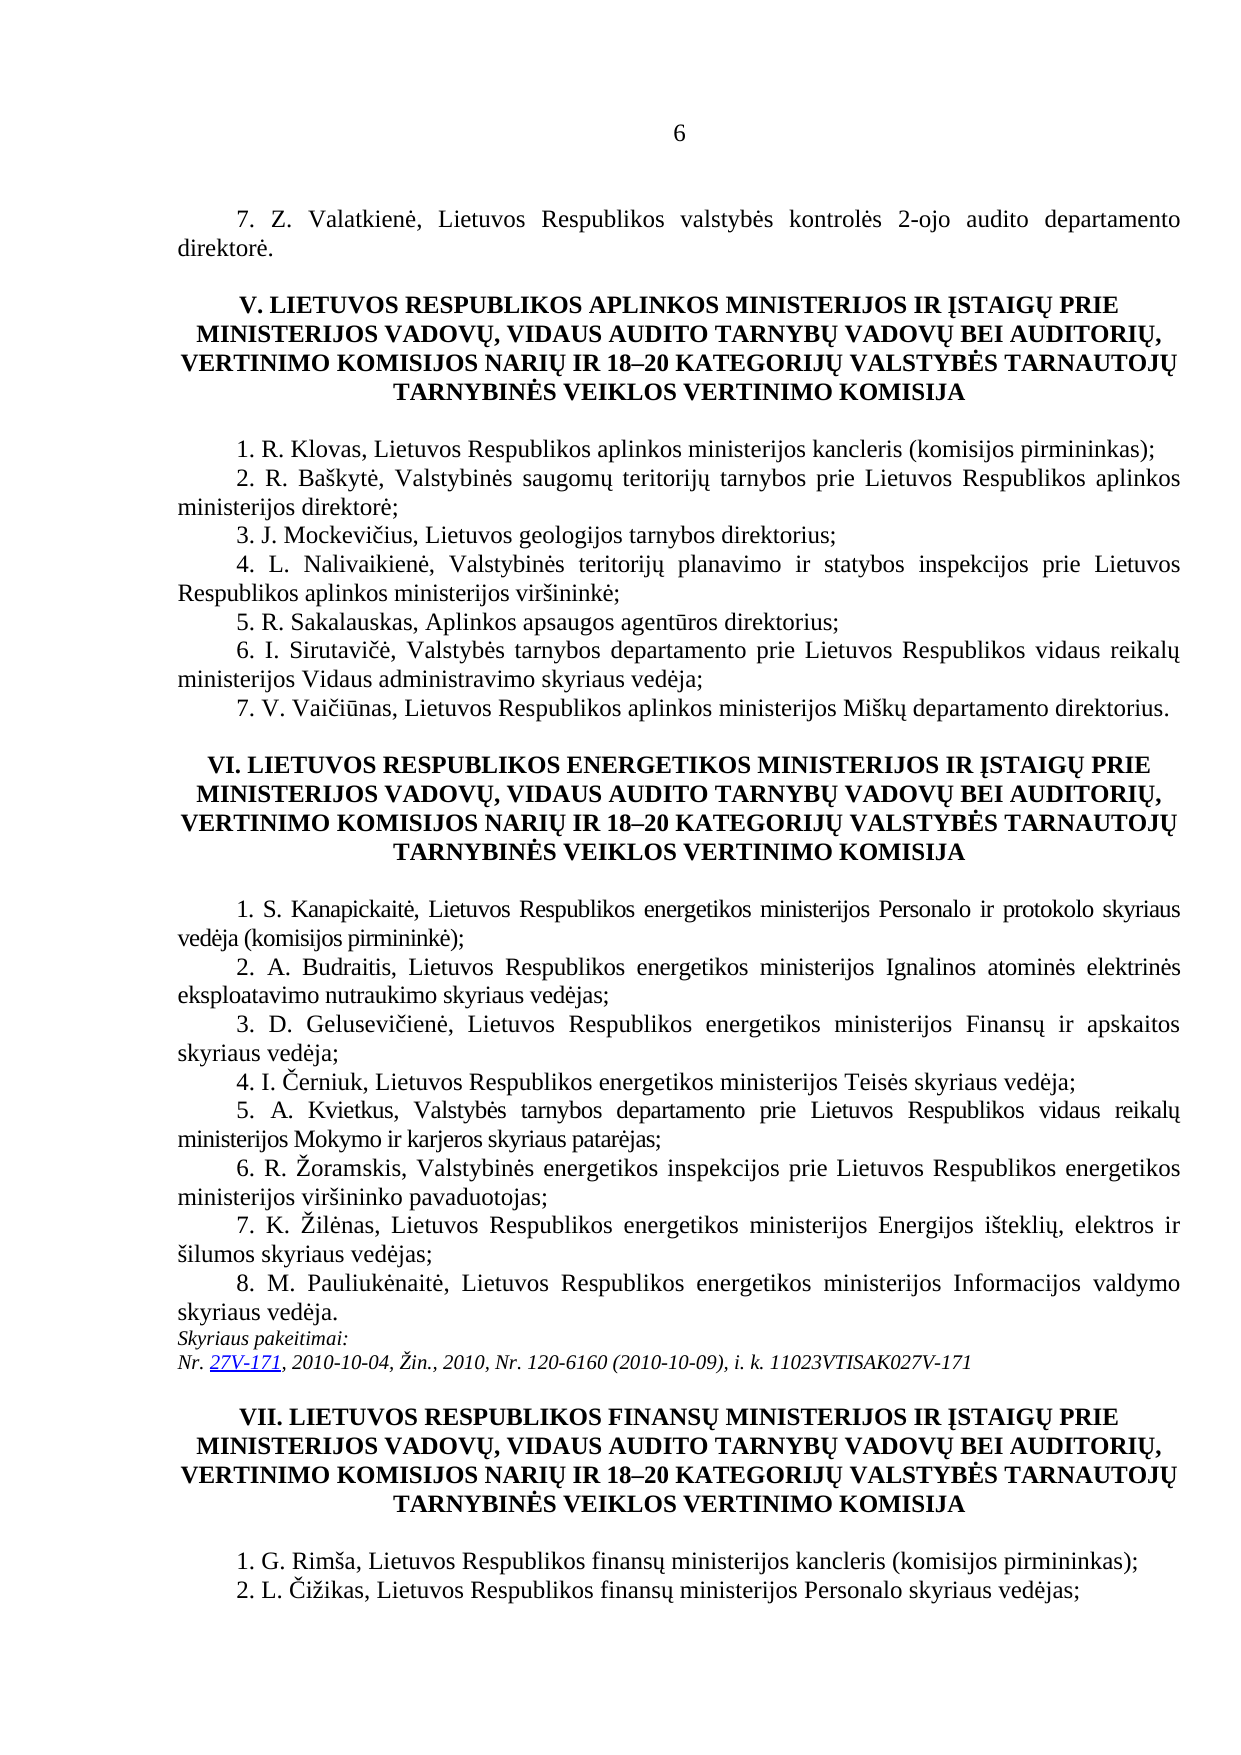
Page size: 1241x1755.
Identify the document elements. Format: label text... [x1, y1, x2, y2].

text 1. S. Kanapickaitė, Lietuvos Respublikos energetikos ministerijos Personalo ir protokolo skyriaus vedėja (komisijos pirmininkė); [177, 894, 1181, 952]
text 1. G. Rimša, Lietuvos Respublikos finansų ministerijos kancleris (komisijos pirmininkas); [177, 1546, 1181, 1575]
text 4. I. Černiuk, Lietuvos Respublikos energetikos ministerijos Teisės skyriaus vedėja; [177, 1067, 1181, 1096]
text 5. R. Sakalauskas, Aplinkos apsaugos agentūros direktorius; [177, 607, 1181, 636]
text 2. L. Čižikas, Lietuvos Respublikos finansų ministerijos Personalo skyriaus vedėjas; [177, 1575, 1181, 1604]
text Skyriaus pakeitimai: [177, 1326, 1181, 1350]
text 8. M. Pauliukėnaitė, Lietuvos Respublikos energetikos ministerijos Informacijos valdymo skyriaus vedėja. [177, 1268, 1181, 1326]
text 2. R. Baškytė, Valstybinės saugomų teritorijų tarnybos prie Lietuvos Respublikos aplinkos ministerijos direktorė; [177, 463, 1181, 521]
text 3. J. Mockevičius, Lietuvos geologijos tarnybos direktorius; [177, 521, 1181, 549]
text 7. Z. Valatkienė, Lietuvos Respublikos valstybės kontrolės 2-ojo audito departamento direktorė. [177, 204, 1181, 262]
text 5. A. Kvietkus, Valstybės tarnybos departamento prie Lietuvos Respublikos vidaus reikalų ministerijos Mokymo ir karjeros skyriaus patarėjas; [177, 1096, 1181, 1153]
text 1. R. Klovas, Lietuvos Respublikos aplinkos ministerijos kancleris (komisijos pirmininkas); [177, 434, 1181, 463]
text 6. I. Sirutavičė, Valstybės tarnybos departamento prie Lietuvos Respublikos vidaus reikalų ministerijos Vidaus administravimo skyriaus vedėja; [177, 636, 1181, 693]
text 2. A. Budraitis, Lietuvos Respublikos energetikos ministerijos Ignalinos atominės elektrinės eksploatavimo nutraukimo skyriaus vedėjas; [177, 952, 1181, 1009]
text V. LIETUVOS RESPUBLIKOS APLINKOS MINISTERIJOS IR ĮSTAIGŲ PRIE MINISTERIJOS VADOVŲ, VIDAUS AUDITO TARNYBŲ VADOVŲ BEI AUDITORIŲ, VERTINIMO KOMISIJOS NARIŲ IR 18–20 KATEGORIJŲ VALSTYBĖS TARNAUTOJŲ TARNYBINĖS VEIKLOS VERTINIMO KOMISIJA [177, 291, 1181, 406]
text 6. R. Žoramskis, Valstybinės energetikos inspekcijos prie Lietuvos Respublikos energetikos ministerijos viršininko pavaduotojas; [177, 1153, 1181, 1211]
text VI. LIETUVOS RESPUBLIKOS ENERGETIKOS MINISTERIJOS IR ĮSTAIGŲ PRIE MINISTERIJOS VADOVŲ, VIDAUS AUDITO TARNYBŲ VADOVŲ BEI AUDITORIŲ, VERTINIMO KOMISIJOS NARIŲ IR 18–20 KATEGORIJŲ VALSTYBĖS TARNAUTOJŲ TARNYBINĖS VEIKLOS VERTINIMO KOMISIJA [177, 751, 1181, 866]
text 7. V. Vaičiūnas, Lietuvos Respublikos aplinkos ministerijos Miškų departamento direktorius. [177, 693, 1181, 722]
text 4. L. Nalivaikienė, Valstybinės teritorijų planavimo ir statybos inspekcijos prie Lietuvos Respublikos aplinkos ministerijos viršininkė; [177, 549, 1181, 607]
text VII. LIETUVOS RESPUBLIKOS FINANSŲ MINISTERIJOS IR ĮSTAIGŲ PRIE MINISTERIJOS VADOVŲ, VIDAUS AUDITO TARNYBŲ VADOVŲ BEI AUDITORIŲ, VERTINIMO KOMISIJOS NARIŲ IR 18–20 KATEGORIJŲ VALSTYBĖS TARNAUTOJŲ TARNYBINĖS VEIKLOS VERTINIMO KOMISIJA [177, 1402, 1181, 1517]
text 7. K. Žilėnas, Lietuvos Respublikos energetikos ministerijos Energijos išteklių, elektros ir šilumos skyriaus vedėjas; [177, 1211, 1181, 1268]
text Nr. 27V-171, 2010-10-04, Žin., 2010, Nr. 120-6160 (2010-10-09), i. k. 11023VTISAK027V-171 [177, 1350, 1181, 1374]
text 3. D. Gelusevičienė, Lietuvos Respublikos energetikos ministerijos Finansų ir apskaitos skyriaus vedėja; [177, 1009, 1181, 1067]
